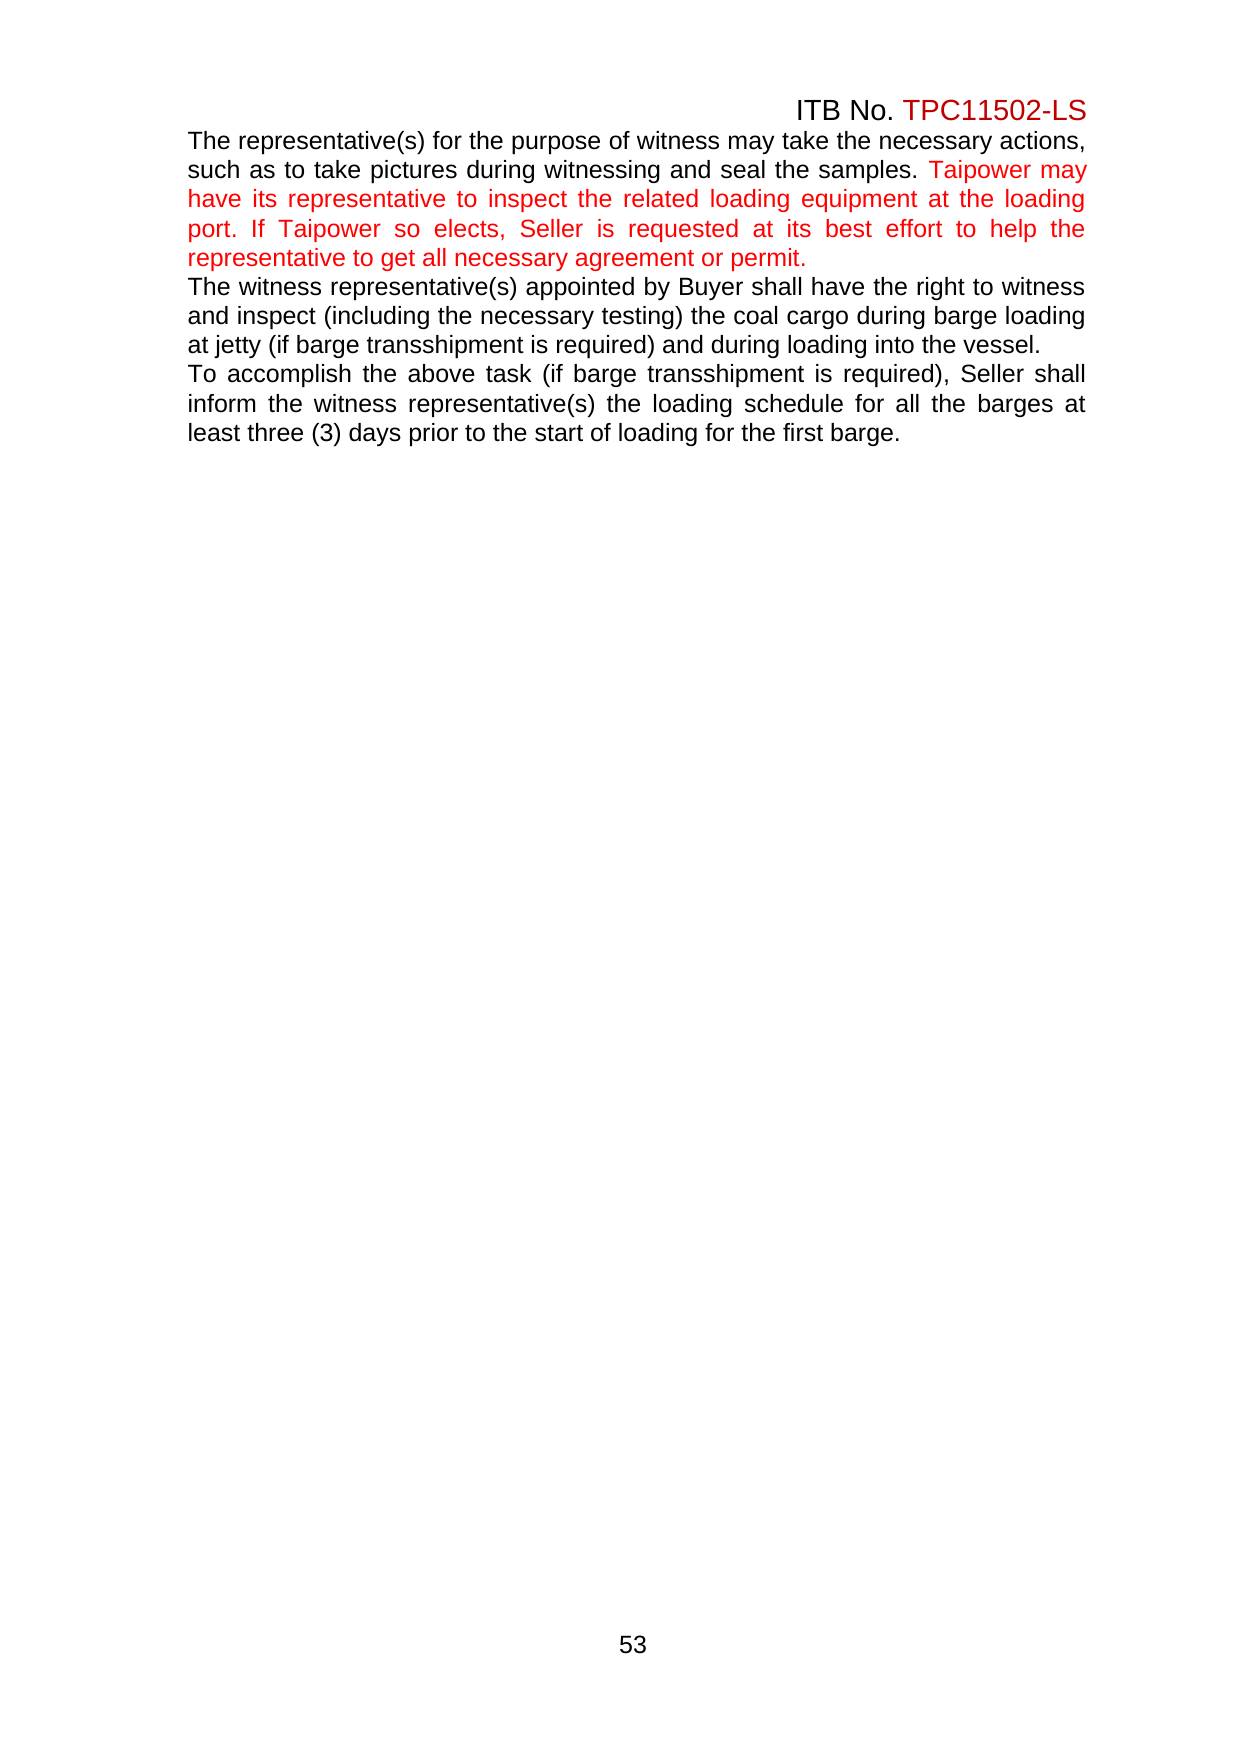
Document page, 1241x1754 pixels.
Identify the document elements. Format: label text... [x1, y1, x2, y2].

text To accomplish the above task (if barge transshipment is required), Seller shall inform the witness representative(s) the loading schedule for all the barges at least three (3) days prior to the start of loading for the first barge. [187, 359, 1087, 447]
text The representative(s) for the purpose of witness may take the necessary actions, such as to take pictures during witnessing and seal the samples. Taipower may have its representative to inspect the related loading equipment at the loading port. If Taipower so elects, Seller is requested at its best effort to help the representative to get all necessary agreement or permit. [187, 126, 1087, 272]
text The witness representative(s) appointed by Buyer shall have the right to witness and inspect (including the necessary testing) the coal cargo during barge loading at jetty (if barge transshipment is required) and during loading into the vessel. [187, 272, 1087, 359]
